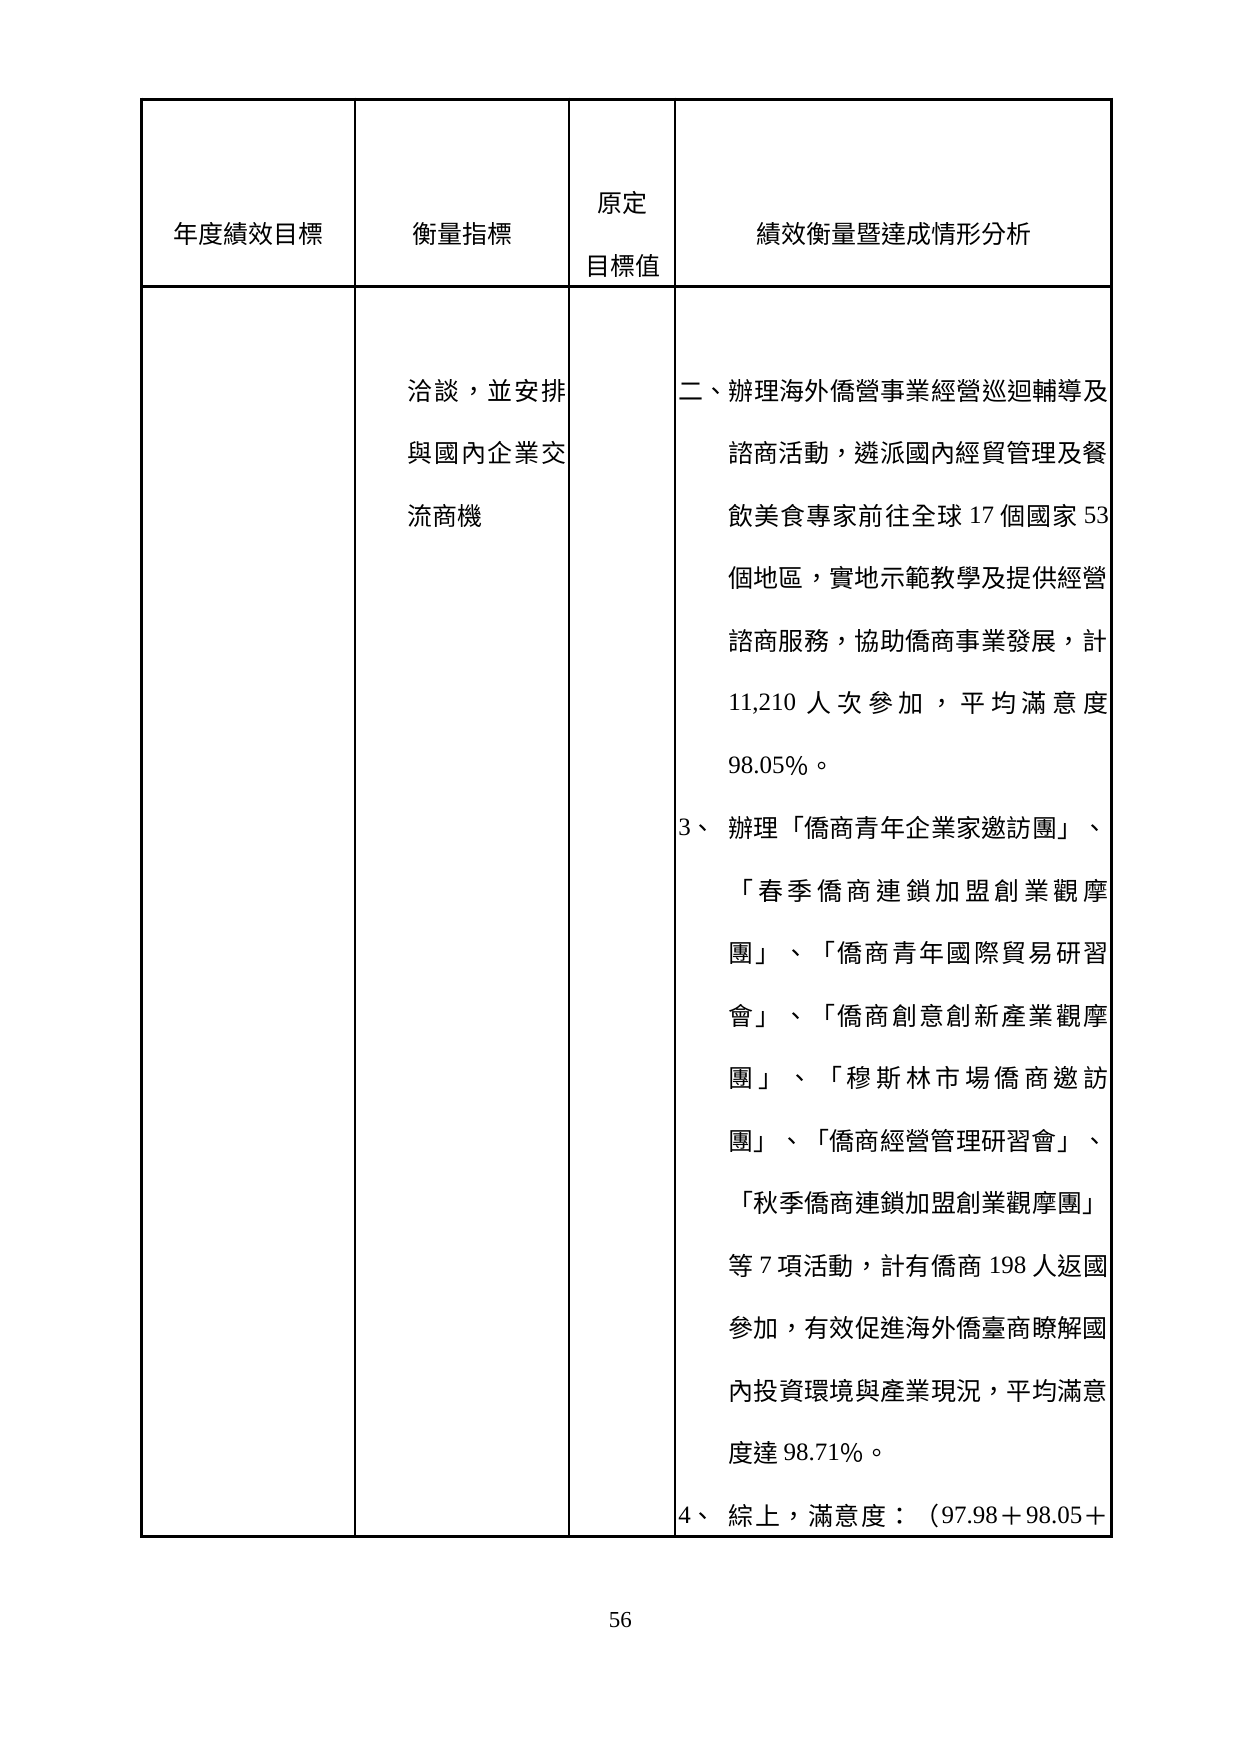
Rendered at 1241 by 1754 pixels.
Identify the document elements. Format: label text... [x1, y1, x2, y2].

table_header 年度績效目標 [143, 101, 354, 285]
table_cell 一、配合政府經濟發展政策，輔導暨邀請相關產業之僑營企業或僑界專業人士返國觀摩洽談，並安排與國內企業交流商機 結合國內產官學界資源，輔導提升僑臺商經營實力 [356, 288, 568, 1535]
table_header 績效衡量暨達成情形分析 [676, 101, 1110, 285]
table_cell [143, 288, 354, 1535]
table_header 原定 目標值 [570, 101, 674, 285]
table_cell 96.4％ 91.5％ [570, 288, 674, 1535]
table_cell 僑務委員會（僑商處）： 一、辦理經營管理類及美食廚藝實作類專業研習活動共12次，培訓返國僑商計524人次，學員平均滿意度為97.98％。 二、辦理海外僑營事業經營巡迴輔導及諮商活動，遴派國內經貿管理及餐飲美食專家前往全球17個國家53個地區，實地示範教學及提供經營諮商服務，協助僑商事業發展，計11,210人次參加，平均滿意度98.05％。 辦理「僑商青年企業家邀訪團」、「春季僑商連鎖加盟創業觀摩團」、「僑商青年國際貿易研習會」、「僑商創意創新產業觀摩團」、「穆斯林市場僑商邀訪團」、「僑商經營管理研習會」、「秋季僑商連鎖加盟創業觀摩團」等7項活動，計有僑商198人返國參加，有效促進海外僑臺商瞭解國內投資環境與產業現況，平均滿意度達98.71％。 綜上，滿意度：（97.98＋98.05＋98.71）÷3＝98.25％，較103年97.54％高。 僑務委員會（僑商處）： 一、辦理僑商經貿專業研習活動合共12班次，協助僑營事業發展，優化僑營事業經營模式與創新技術，並與國內產業界進行商機交流，落實輔導僑臺商提升經營實力，計524名僑商參加，平均滿意度97.98％。 二、辦理海外僑營事業經營巡迴輔導及諮商活動，遴派國內經貿管理及餐飲美食專家前往全球17個國家53個地區，實地示範教學及提供經營諮商服務，協助僑商事業發展，計11,210人次參加，平均滿意度98.05％。 三、與內政部消防署合辦「菲華僑商青年消防研習營」，計有32位青年僑胞回國參與，整體滿意度達100％，該活動有效增強海外青年僑胞對臺灣之認識與瞭解，並可加強聯繫海外僑商青年投入社會服務工作，厚植海外友我新生代力量。 四、遴邀培訓海外僑商團體、臺灣商會領導人才及中階青年幹部、傑出華裔女性企業家、培訓僑商青年志工及僑臺商青年菁英，以上7班共計232人參加，平均滿意度96.9％。 五、協導世界臺灣商會聯合總會、世界華人工商婦女企管協會總會，以及世界華商經貿聯合總會舉辦年會，與會人數共達2,100人；另輔導洲際級以上僑商組織召開12次理監事會，與會人數達4,900人，以上合計7,000人，帶動商會與主流社會互動交流，有效提升僑商在僑居地主流社會之社經地位，有助推動國民外交。 六、綜上，前揭活動參加人次：524＋11,210＋232＋7,000＋32＝18,998人次；目標達成率為【18,998÷18,705×60％】＋【（97.98＋98.05＋100＋96.9）÷4÷96.5×40％】＝101.66％。 [676, 288, 1110, 1535]
table_header 衡量指標 [356, 101, 568, 285]
